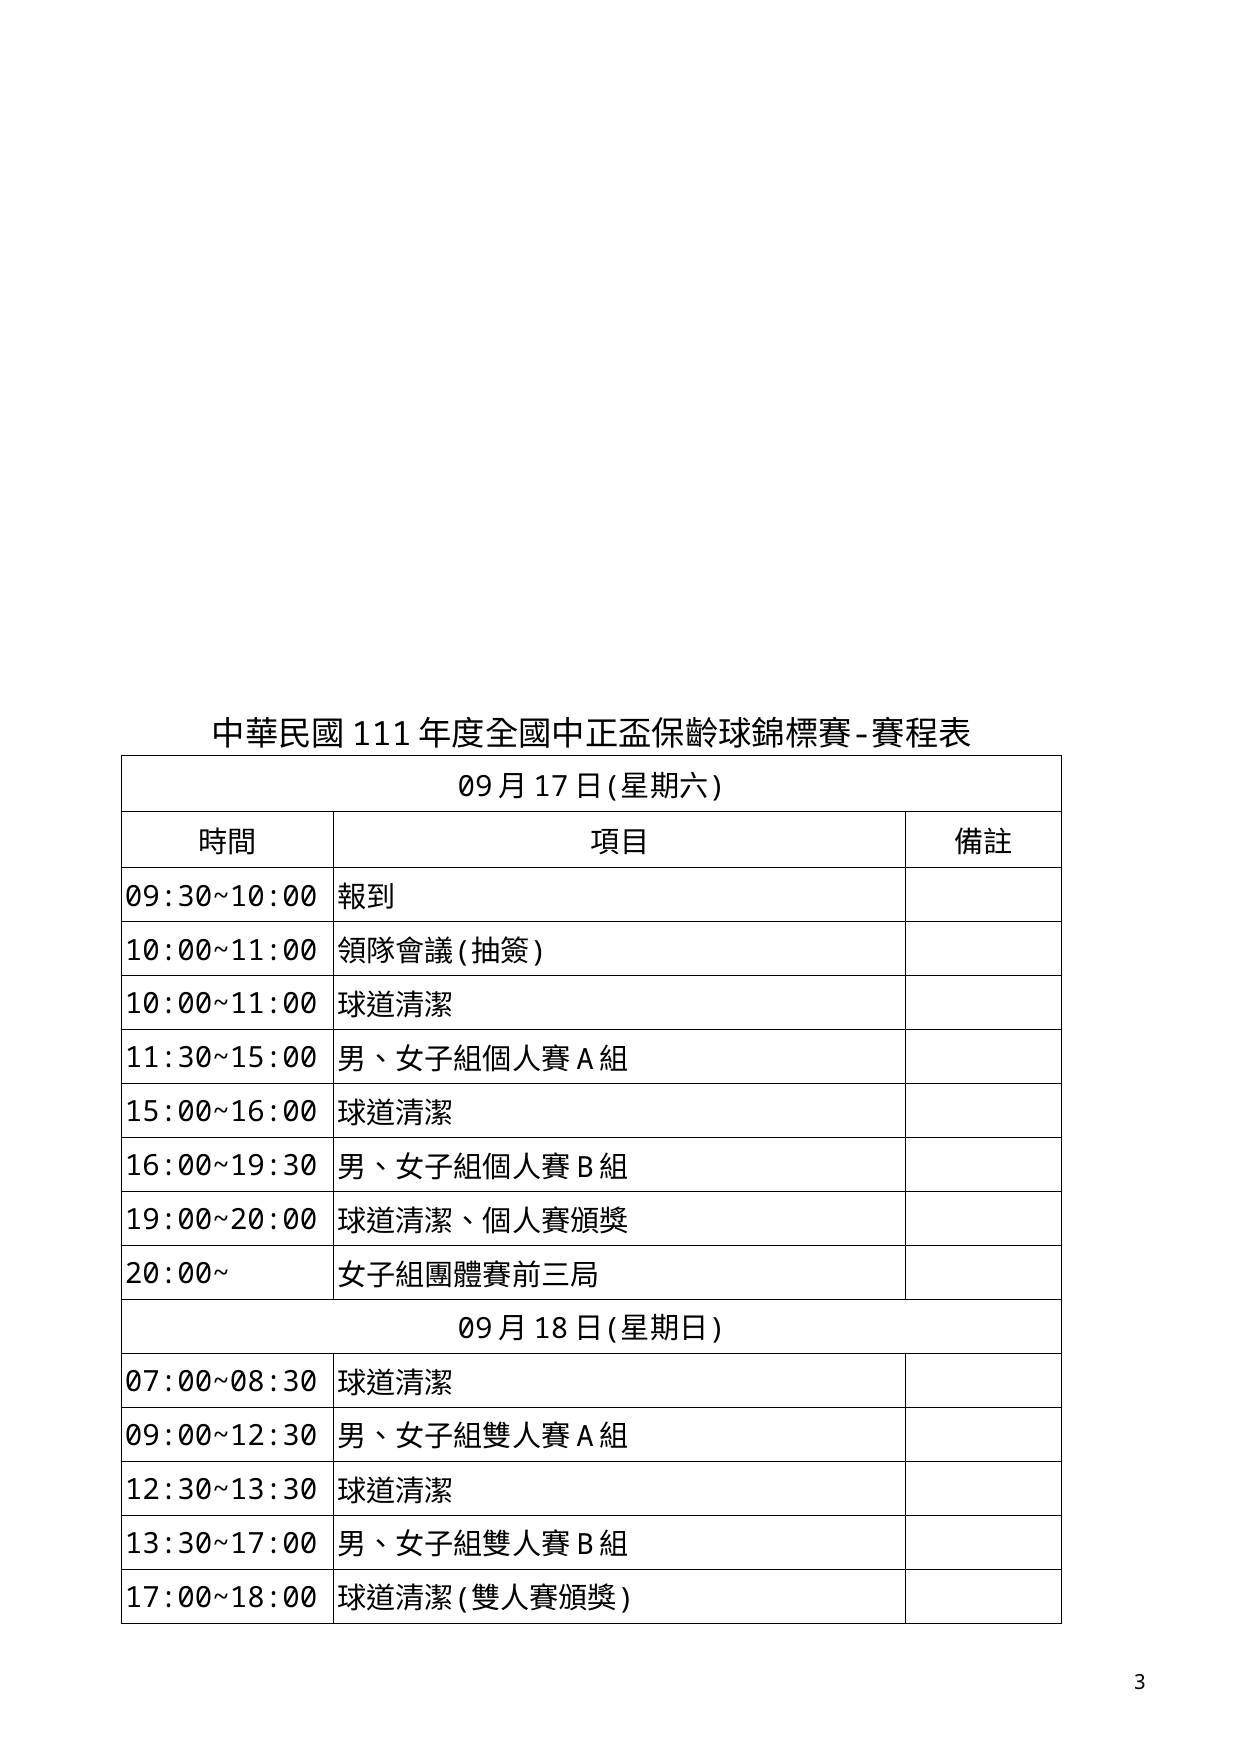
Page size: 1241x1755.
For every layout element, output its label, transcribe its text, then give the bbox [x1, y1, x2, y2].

table_cell 11:30~15:00 [122, 1030, 333, 1083]
table_cell 12:30~13:30 [122, 1462, 333, 1515]
table_cell 09:30~10:00 [122, 868, 333, 921]
table_cell 球道清潔 [334, 1462, 905, 1515]
table_cell 球道清潔、個人賽頒獎 [334, 1192, 905, 1245]
table_cell 球道清潔 [334, 1084, 905, 1137]
table_cell [906, 1084, 1061, 1137]
table_cell 備註 [906, 812, 1061, 867]
table_cell [906, 922, 1061, 975]
table_cell [906, 1408, 1061, 1461]
table_cell 09:00~12:30 [122, 1408, 333, 1461]
table_cell 報到 [334, 868, 905, 921]
table_cell 15:00~16:00 [122, 1084, 333, 1137]
table_cell 13:30~17:00 [122, 1516, 333, 1569]
table_cell 男、女子組雙人賽A組 [334, 1408, 905, 1461]
table_cell [906, 1192, 1061, 1245]
table_cell 20:00~ [122, 1246, 333, 1299]
table_header 中華民國111年度全國中正盃保齡球錦標賽-賽程表 [122, 706, 1061, 755]
table_cell [906, 1030, 1061, 1083]
table_cell [906, 868, 1061, 921]
table_cell [906, 1570, 1061, 1623]
table_cell [906, 1354, 1061, 1407]
table_cell 07:00~08:30 [122, 1354, 333, 1407]
table_cell 球道清潔 [334, 1354, 905, 1407]
table_cell 球道清潔 [334, 976, 905, 1029]
table_cell 10:00~11:00 [122, 976, 333, 1029]
table_cell 男、女子組個人賽B組 [334, 1138, 905, 1191]
table_cell 10:00~11:00 [122, 922, 333, 975]
table_cell 男、女子組雙人賽B組 [334, 1516, 905, 1569]
table_cell [906, 1246, 1061, 1299]
table_cell 16:00~19:30 [122, 1138, 333, 1191]
table_cell 球道清潔(雙人賽頒獎) [334, 1570, 905, 1623]
table_cell 女子組團體賽前三局 [334, 1246, 905, 1299]
table_cell [906, 976, 1061, 1029]
table_cell 領隊會議(抽簽) [334, 922, 905, 975]
table_cell [906, 1138, 1061, 1191]
table_cell 項目 [334, 812, 905, 867]
table_cell 時間 [122, 812, 333, 867]
table_cell 09月18日(星期日) [122, 1300, 1061, 1353]
table_cell 17:00~18:00 [122, 1570, 333, 1623]
table_cell [906, 1462, 1061, 1515]
table_cell 男、女子組個人賽A組 [334, 1030, 905, 1083]
table_cell 19:00~20:00 [122, 1192, 333, 1245]
table_cell [906, 1516, 1061, 1569]
table_cell 09月17日(星期六) [122, 756, 1061, 811]
